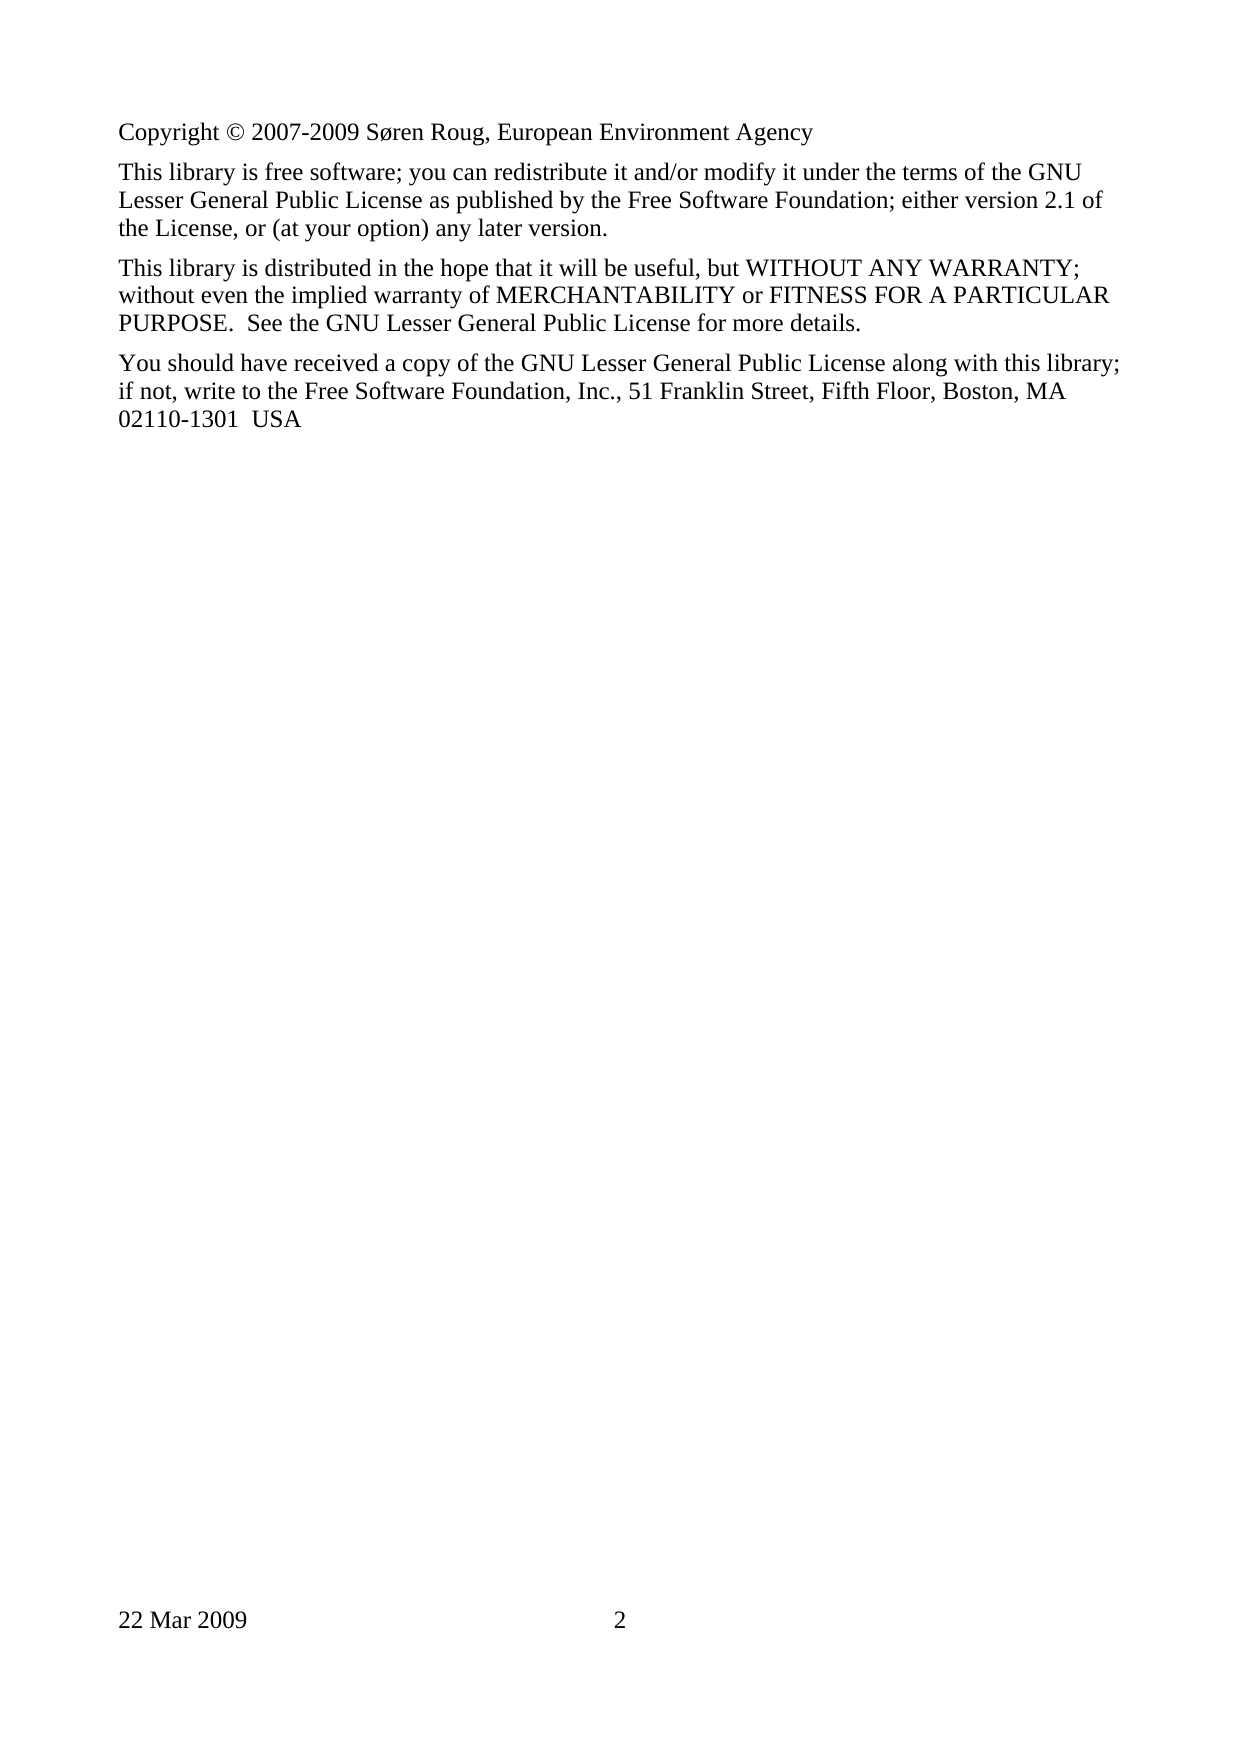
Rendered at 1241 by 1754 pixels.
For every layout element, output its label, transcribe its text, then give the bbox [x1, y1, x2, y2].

text Copyright © 2007-2009 Søren Roug, European Environment Agency [118, 118, 1122, 146]
text This library is free software; you can redistribute it and/or modify it under the terms of the GNU Lesser General Public License as published by the Free Software Foundation; either version 2.1 of the License, or (at your option) any later version. [118, 158, 1122, 241]
text This library is distributed in the hope that it will be useful, but WITHOUT ANY WARRANTY; without even the implied warranty of MERCHANTABILITY or FITNESS FOR A PARTICULAR PURPOSE. See the GNU Lesser General Public License for more details. [118, 254, 1122, 337]
text You should have received a copy of the GNU Lesser General Public License along with this library; if not, write to the Free Software Foundation, Inc., 51 Franklin Street, Fifth Floor, Boston, MA 02110-1301 USA [118, 349, 1122, 433]
